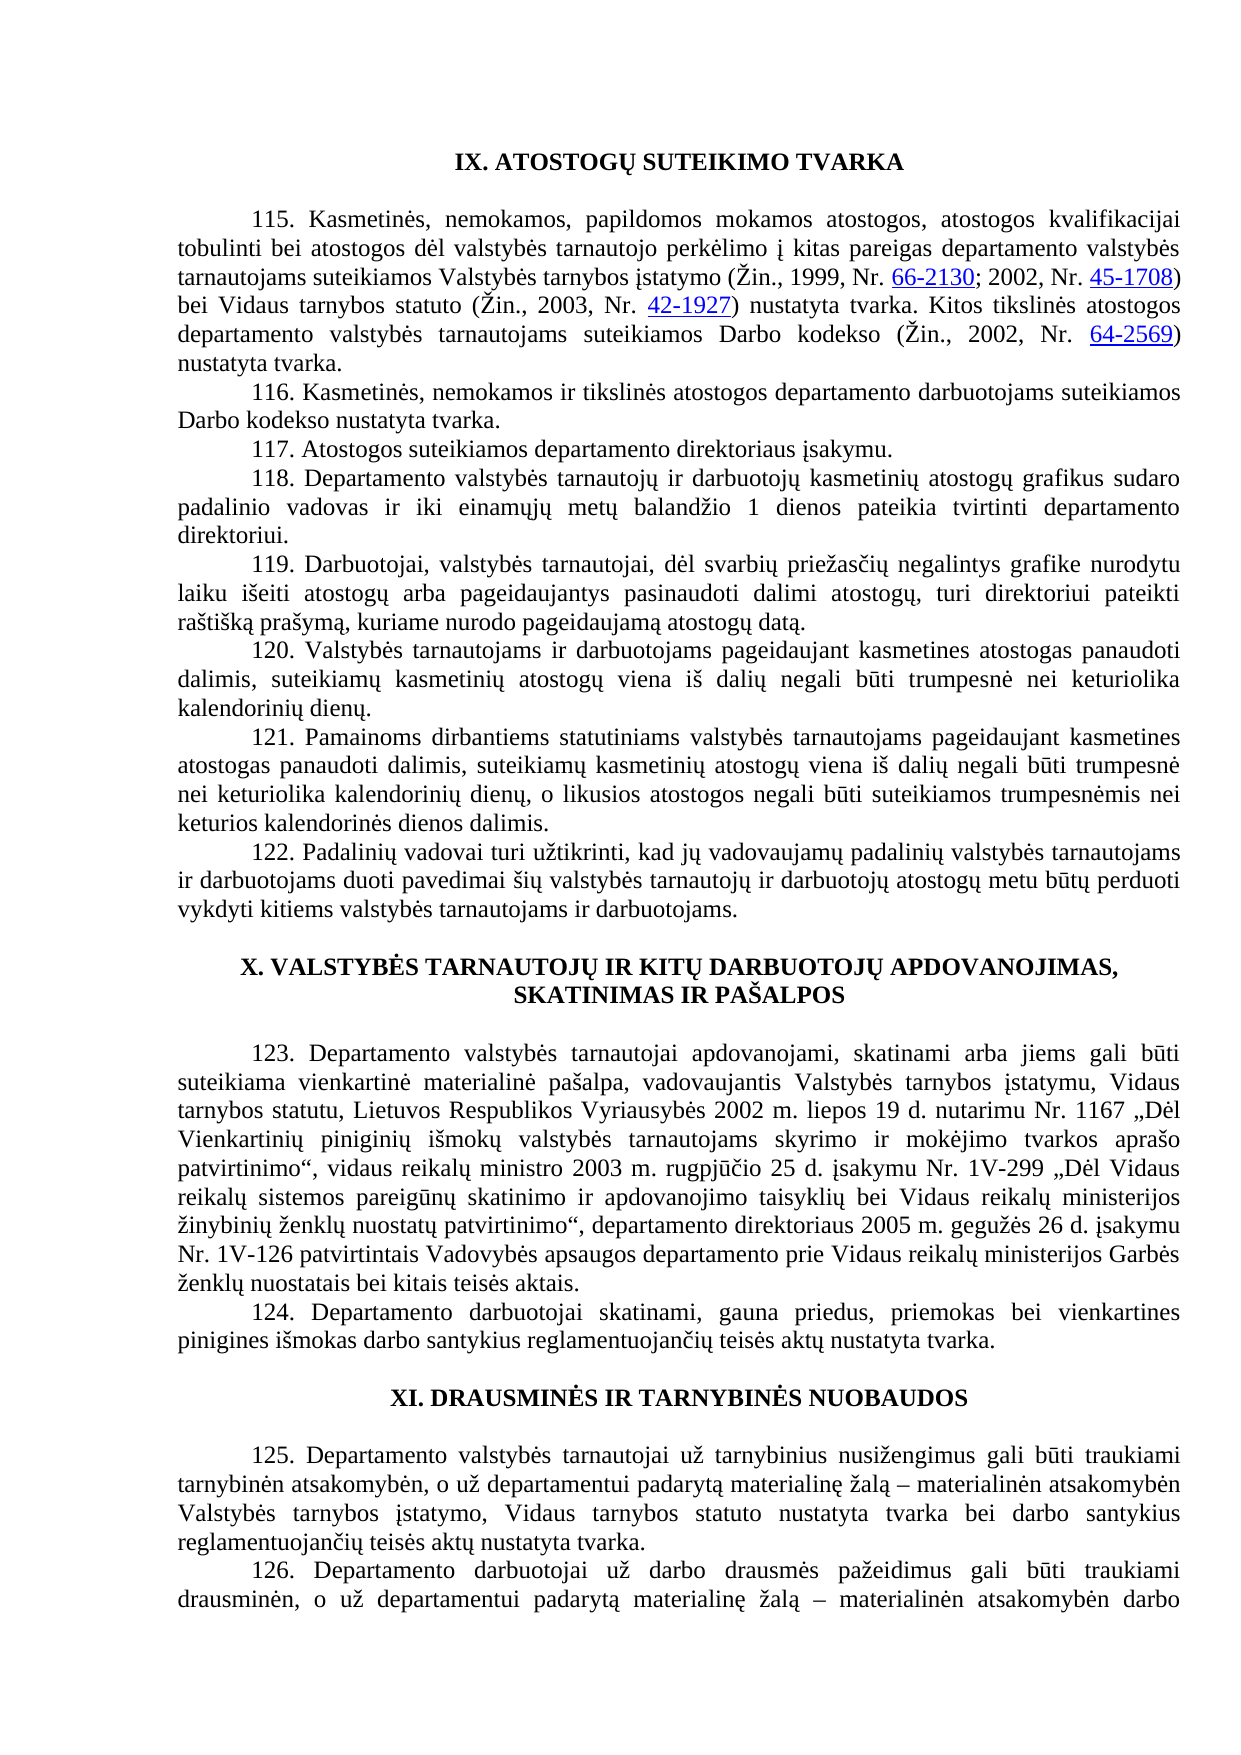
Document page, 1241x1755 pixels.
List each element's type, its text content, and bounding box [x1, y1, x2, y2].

text 126. Departamento darbuotojai už darbo drausmės pažeidimus gali būti traukiami drausminėn, o už departamentui padarytą materialinę žalą – materialinėn atsakomybėn darbo [177, 1556, 1181, 1613]
text 117. Atostogos suteikiamos departamento direktoriaus įsakymu. [177, 434, 1181, 463]
text 123. Departamento valstybės tarnautojai apdovanojami, skatinami arba jiems gali būti suteikiama vienkartinė materialinė pašalpa, vadovaujantis Valstybės tarnybos įstatymu, Vidaus tarnybos statutu, Lietuvos Respublikos Vyriausybės 2002 m. liepos 19 d. nutarimu Nr. 1167 „Dėl Vienkartinių piniginių išmokų valstybės tarnautojams skyrimo ir mokėjimo tvarkos aprašo patvirtinimo“, vidaus reikalų ministro 2003 m. rugpjūčio 25 d. įsakymu Nr. 1V-299 „Dėl Vidaus reikalų sistemos pareigūnų skatinimo ir apdovanojimo taisyklių bei Vidaus reikalų ministerijos žinybinių ženklų nuostatų patvirtinimo“, departamento direktoriaus 2005 m. gegužės 26 d. įsakymu Nr. 1V-126 patvirtintais Vadovybės apsaugos departamento prie Vidaus reikalų ministerijos Garbės ženklų nuostatais bei kitais teisės aktais. [177, 1038, 1181, 1297]
text 121. Pamainoms dirbantiems statutiniams valstybės tarnautojams pageidaujant kasmetines atostogas panaudoti dalimis, suteikiamų kasmetinių atostogų viena iš dalių negali būti trumpesnė nei keturiolika kalendorinių dienų, o likusios atostogos negali būti suteikiamos trumpesnėmis nei keturios kalendorinės dienos dalimis. [177, 722, 1181, 837]
text X. VALSTYBĖS TARNAUTOJŲ IR KITŲ DARBUOTOJŲ APDOVANOJIMAS, SKATINIMAS IR PAŠALPOS [177, 952, 1181, 1009]
text 116. Kasmetinės, nemokamos ir tikslinės atostogos departamento darbuotojams suteikiamos Darbo kodekso nustatyta tvarka. [177, 377, 1181, 434]
text 119. Darbuotojai, valstybės tarnautojai, dėl svarbių priežasčių negalintys grafike nurodytu laiku išeiti atostogų arba pageidaujantys pasinaudoti dalimi atostogų, turi direktoriui pateikti raštišką prašymą, kuriame nurodo pageidaujamą atostogų datą. [177, 549, 1181, 636]
text IX. ATOSTOGŲ SUTEIKIMO TVARKA [177, 147, 1181, 176]
text 115. Kasmetinės, nemokamos, papildomos mokamos atostogos, atostogos kvalifikacijai tobulinti bei atostogos dėl valstybės tarnautojo perkėlimo į kitas pareigas departamento valstybės tarnautojams suteikiamos Valstybės tarnybos įstatymo (Žin., 1999, Nr. 66-2130; 2002, Nr. 45-1708) bei Vidaus tarnybos statuto (Žin., 2003, Nr. 42-1927) nustatyta tvarka. Kitos tikslinės atostogos departamento valstybės tarnautojams suteikiamos Darbo kodekso (Žin., 2002, Nr. 64-2569) nustatyta tvarka. [177, 204, 1181, 377]
text 122. Padalinių vadovai turi užtikrinti, kad jų vadovaujamų padalinių valstybės tarnautojams ir darbuotojams duoti pavedimai šių valstybės tarnautojų ir darbuotojų atostogų metu būtų perduoti vykdyti kitiems valstybės tarnautojams ir darbuotojams. [177, 837, 1181, 923]
text 125. Departamento valstybės tarnautojai už tarnybinius nusižengimus gali būti traukiami tarnybinėn atsakomybėn, o už departamentui padarytą materialinę žalą – materialinėn atsakomybėn Valstybės tarnybos įstatymo, Vidaus tarnybos statuto nustatyta tvarka bei darbo santykius reglamentuojančių teisės aktų nustatyta tvarka. [177, 1441, 1181, 1556]
text 120. Valstybės tarnautojams ir darbuotojams pageidaujant kasmetines atostogas panaudoti dalimis, suteikiamų kasmetinių atostogų viena iš dalių negali būti trumpesnė nei keturiolika kalendorinių dienų. [177, 636, 1181, 722]
text 118. Departamento valstybės tarnautojų ir darbuotojų kasmetinių atostogų grafikus sudaro padalinio vadovas ir iki einamųjų metų balandžio 1 dienos pateikia tvirtinti departamento direktoriui. [177, 463, 1181, 549]
text XI. DRAUSMINĖS IR TARNYBINĖS NUOBAUDOS [177, 1383, 1181, 1412]
text 124. Departamento darbuotojai skatinami, gauna priedus, priemokas bei vienkartines pinigines išmokas darbo santykius reglamentuojančių teisės aktų nustatyta tvarka. [177, 1297, 1181, 1354]
